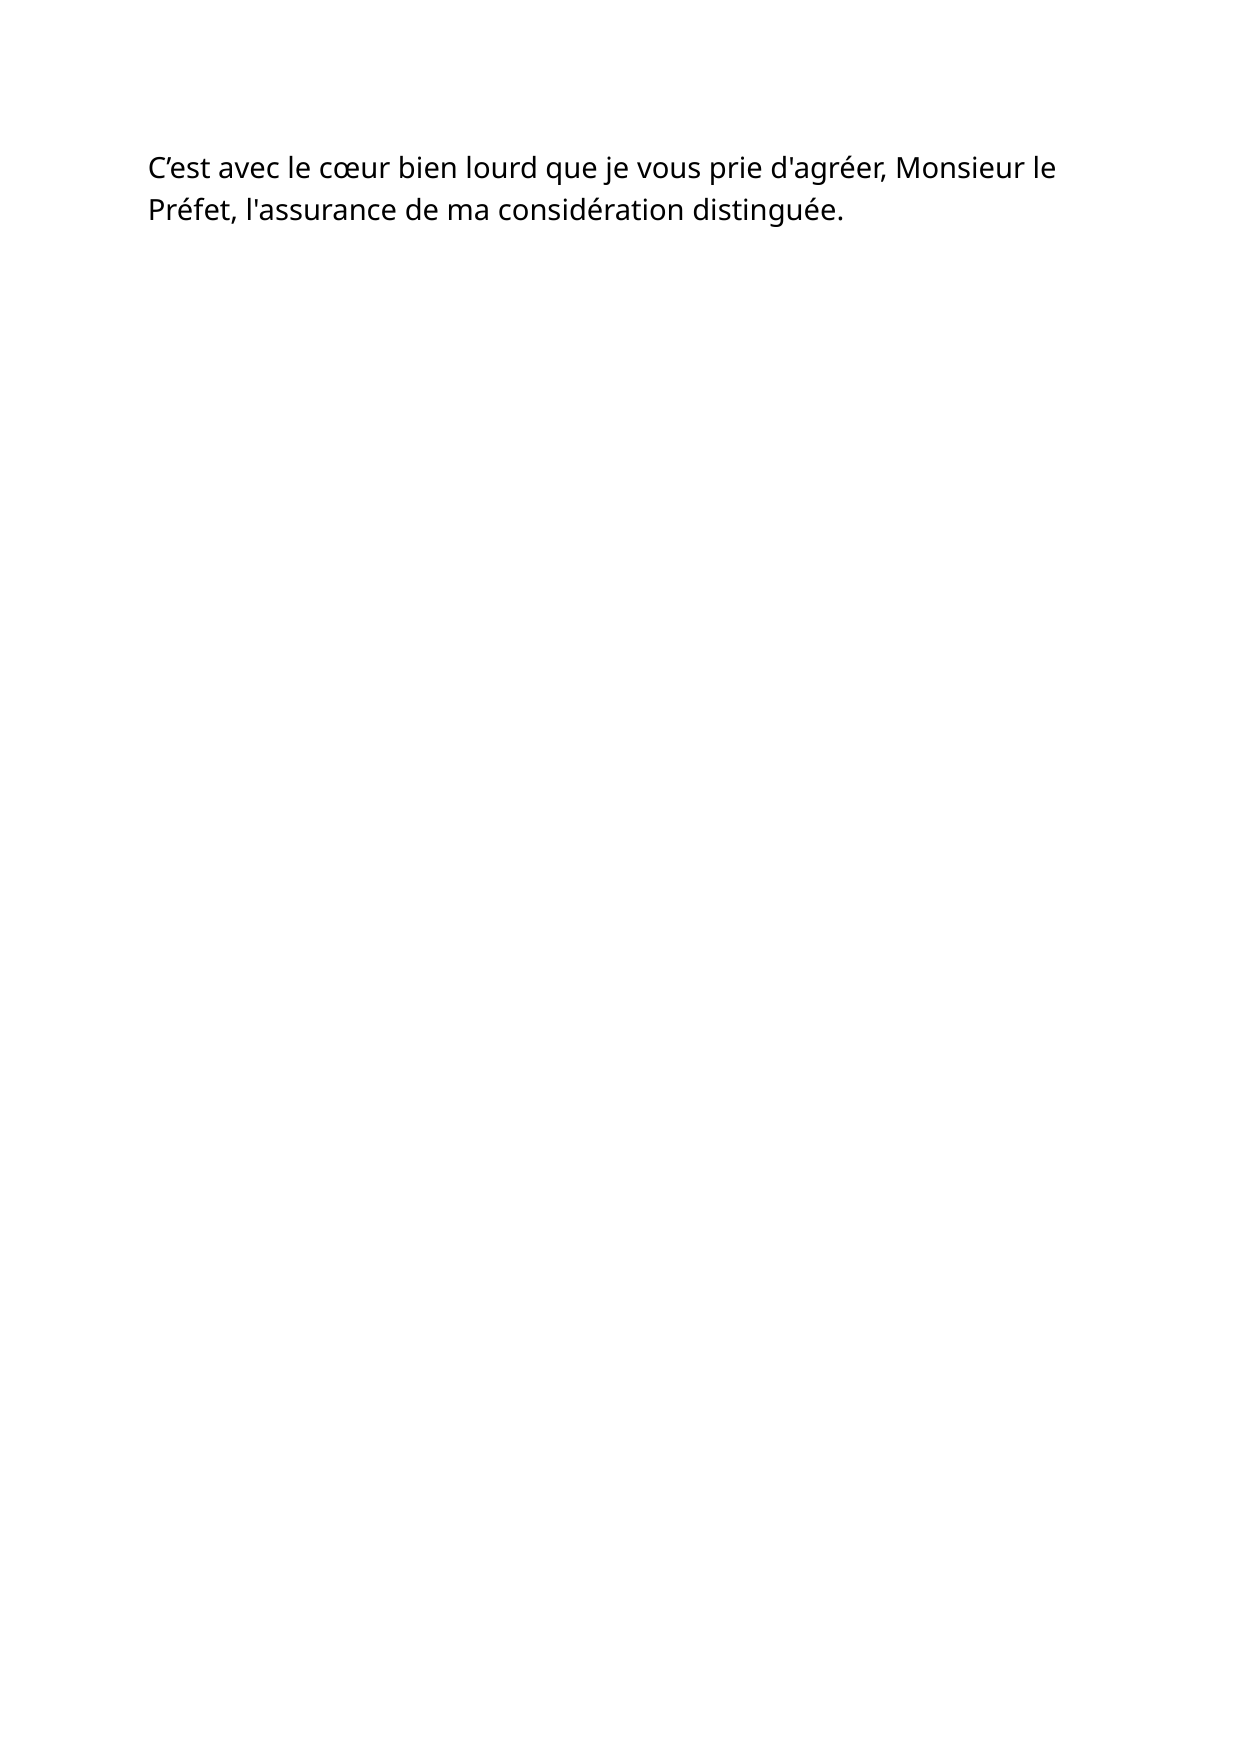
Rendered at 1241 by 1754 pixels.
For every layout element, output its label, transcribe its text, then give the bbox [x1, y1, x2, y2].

text C’est avec le cœur bien lourd que je vous prie d'agréer, Monsieur le Préfet, l'assurance de ma considération distinguée. [148, 148, 1093, 229]
